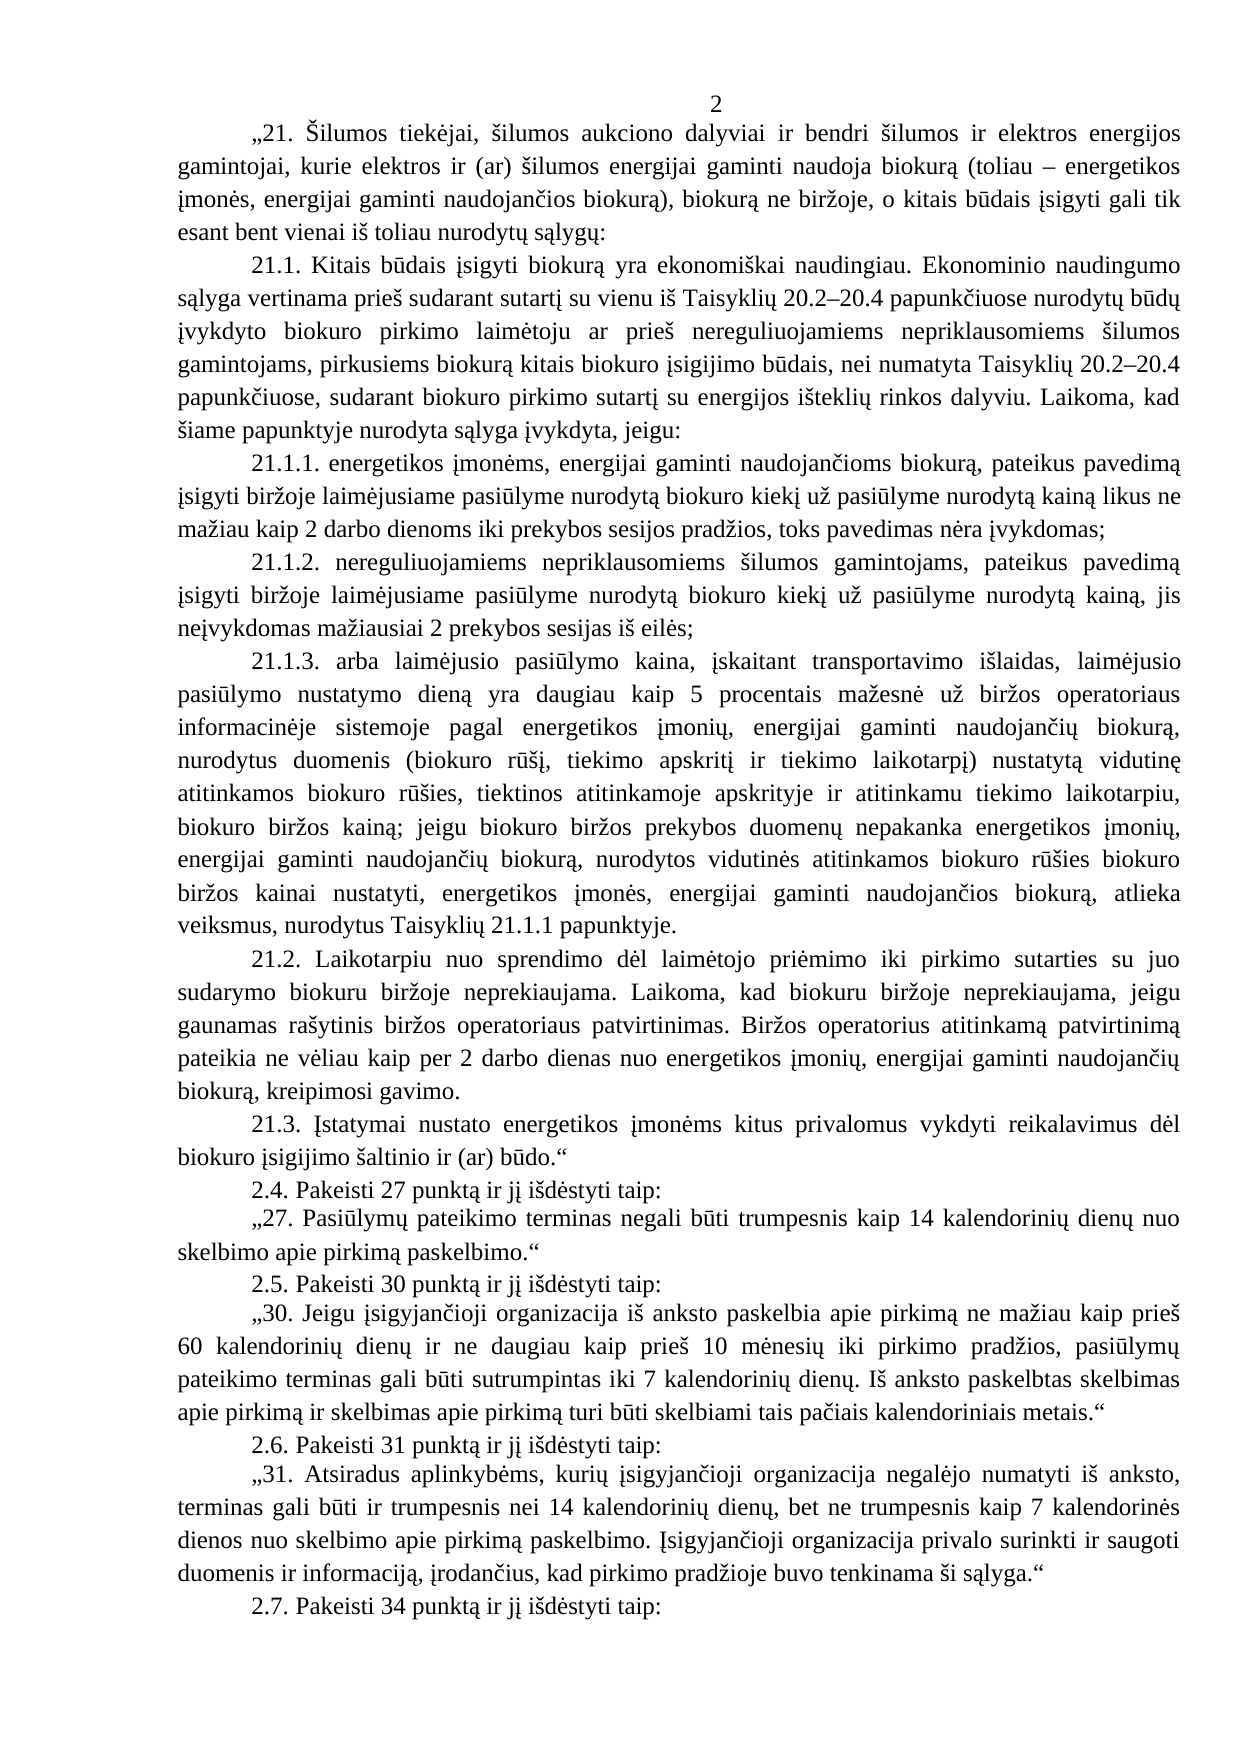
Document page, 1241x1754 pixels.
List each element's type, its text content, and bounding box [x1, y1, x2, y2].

text „27. Pasiūlymų pateikimo terminas negali būti trumpesnis kaip 14 kalendorinių dienų nuo skelbimo apie pirkimą paskelbimo.“ [177, 1203, 1181, 1265]
text 21.1. Kitais būdais įsigyti biokurą yra ekonomiškai naudingiau. Ekonominio naudingumo sąlyga vertinama prieš sudarant sutartį su vienu iš Taisyklių 20.2–20.4 papunkčiuose nurodytų būdų įvykdyto biokuro pirkimo laimėtoju ar prieš nereguliuojamiems nepriklausomiems šilumos gamintojams, pirkusiems biokurą kitais biokuro įsigijimo būdais, nei numatyta Taisyklių 20.2–20.4 papunkčiuose, sudarant biokuro pirkimo sutartį su energijos išteklių rinkos dalyviu. Laikoma, kad šiame papunktyje nurodyta sąlyga įvykdyta, jeigu: [177, 250, 1181, 444]
text „30. Jeigu įsigyjančioji organizacija iš anksto paskelbia apie pirkimą ne mažiau kaip prieš 60 kalendorinių dienų ir ne daugiau kaip prieš 10 mėnesių iki pirkimo pradžios, pasiūlymų pateikimo terminas gali būti sutrumpintas iki 7 kalendorinių dienų. Iš anksto paskelbtas skelbimas apie pirkimą ir skelbimas apie pirkimą turi būti skelbiami tais pačiais kalendoriniais metais.“ [177, 1298, 1181, 1426]
text 2.5. Pakeisti 30 punktą ir jį išdėstyti taip: [177, 1269, 1181, 1298]
text 21.1.3. arba laimėjusio pasiūlymo kaina, įskaitant transportavimo išlaidas, laimėjusio pasiūlymo nustatymo dieną yra daugiau kaip 5 procentais mažesnė už biržos operatoriaus informacinėje sistemoje pagal energetikos įmonių, energijai gaminti naudojančių biokurą, nurodytus duomenis (biokuro rūšį, tiekimo apskritį ir tiekimo laikotarpį) nustatytą vidutinę atitinkamos biokuro rūšies, tiektinos atitinkamoje apskrityje ir atitinkamu tiekimo laikotarpiu, biokuro biržos kainą; jeigu biokuro biržos prekybos duomenų nepakanka energetikos įmonių, energijai gaminti naudojančių biokurą, nurodytos vidutinės atitinkamos biokuro rūšies biokuro biržos kainai nustatyti, energetikos įmonės, energijai gaminti naudojančios biokurą, atlieka veiksmus, nurodytus Taisyklių 21.1.1 papunktyje. [177, 646, 1181, 939]
text 2.6. Pakeisti 31 punktą ir jį išdėstyti taip: [177, 1430, 1181, 1459]
text 21.3. Įstatymai nustato energetikos įmonėms kitus privalomus vykdyti reikalavimus dėl biokuro įsigijimo šaltinio ir (ar) būdo.“ [177, 1109, 1181, 1171]
text 21.2. Laikotarpiu nuo sprendimo dėl laimėtojo priėmimo iki pirkimo sutarties su juo sudarymo biokuru biržoje neprekiaujama. Laikoma, kad biokuru biržoje neprekiaujama, jeigu gaunamas rašytinis biržos operatoriaus patvirtinimas. Biržos operatorius atitinkamą patvirtinimą pateikia ne vėliau kaip per 2 darbo dienas nuo energetikos įmonių, energijai gaminti naudojančių biokurą, kreipimosi gavimo. [177, 944, 1181, 1104]
text „21. Šilumos tiekėjai, šilumos aukciono dalyviai ir bendri šilumos ir elektros energijos gamintojai, kurie elektros ir (ar) šilumos energijai gaminti naudoja biokurą (toliau – energetikos įmonės, energijai gaminti naudojančios biokurą), biokurą ne biržoje, o kitais būdais įsigyti gali tik esant bent vienai iš toliau nurodytų sąlygų: [177, 118, 1181, 246]
text 21.1.2. nereguliuojamiems nepriklausomiems šilumos gamintojams, pateikus pavedimą įsigyti biržoje laimėjusiame pasiūlyme nurodytą biokuro kiekį už pasiūlyme nurodytą kainą, jis neįvykdomas mažiausiai 2 prekybos sesijas iš eilės; [177, 547, 1181, 642]
text 2.4. Pakeisti 27 punktą ir jį išdėstyti taip: [177, 1175, 1181, 1203]
text 21.1.1. energetikos įmonėms, energijai gaminti naudojančioms biokurą, pateikus pavedimą įsigyti biržoje laimėjusiame pasiūlyme nurodytą biokuro kiekį už pasiūlyme nurodytą kainą likus ne mažiau kaip 2 darbo dienoms iki prekybos sesijos pradžios, toks pavedimas nėra įvykdomas; [177, 448, 1181, 543]
text 2.7. Pakeisti 34 punktą ir jį išdėstyti taip: [177, 1591, 1181, 1620]
text „31. Atsiradus aplinkybėms, kurių įsigyjančioji organizacija negalėjo numatyti iš anksto, terminas gali būti ir trumpesnis nei 14 kalendorinių dienų, bet ne trumpesnis kaip 7 kalendorinės dienos nuo skelbimo apie pirkimą paskelbimo. Įsigyjančioji organizacija privalo surinkti ir saugoti duomenis ir informaciją, įrodančius, kad pirkimo pradžioje buvo tenkinama ši sąlyga.“ [177, 1459, 1181, 1587]
